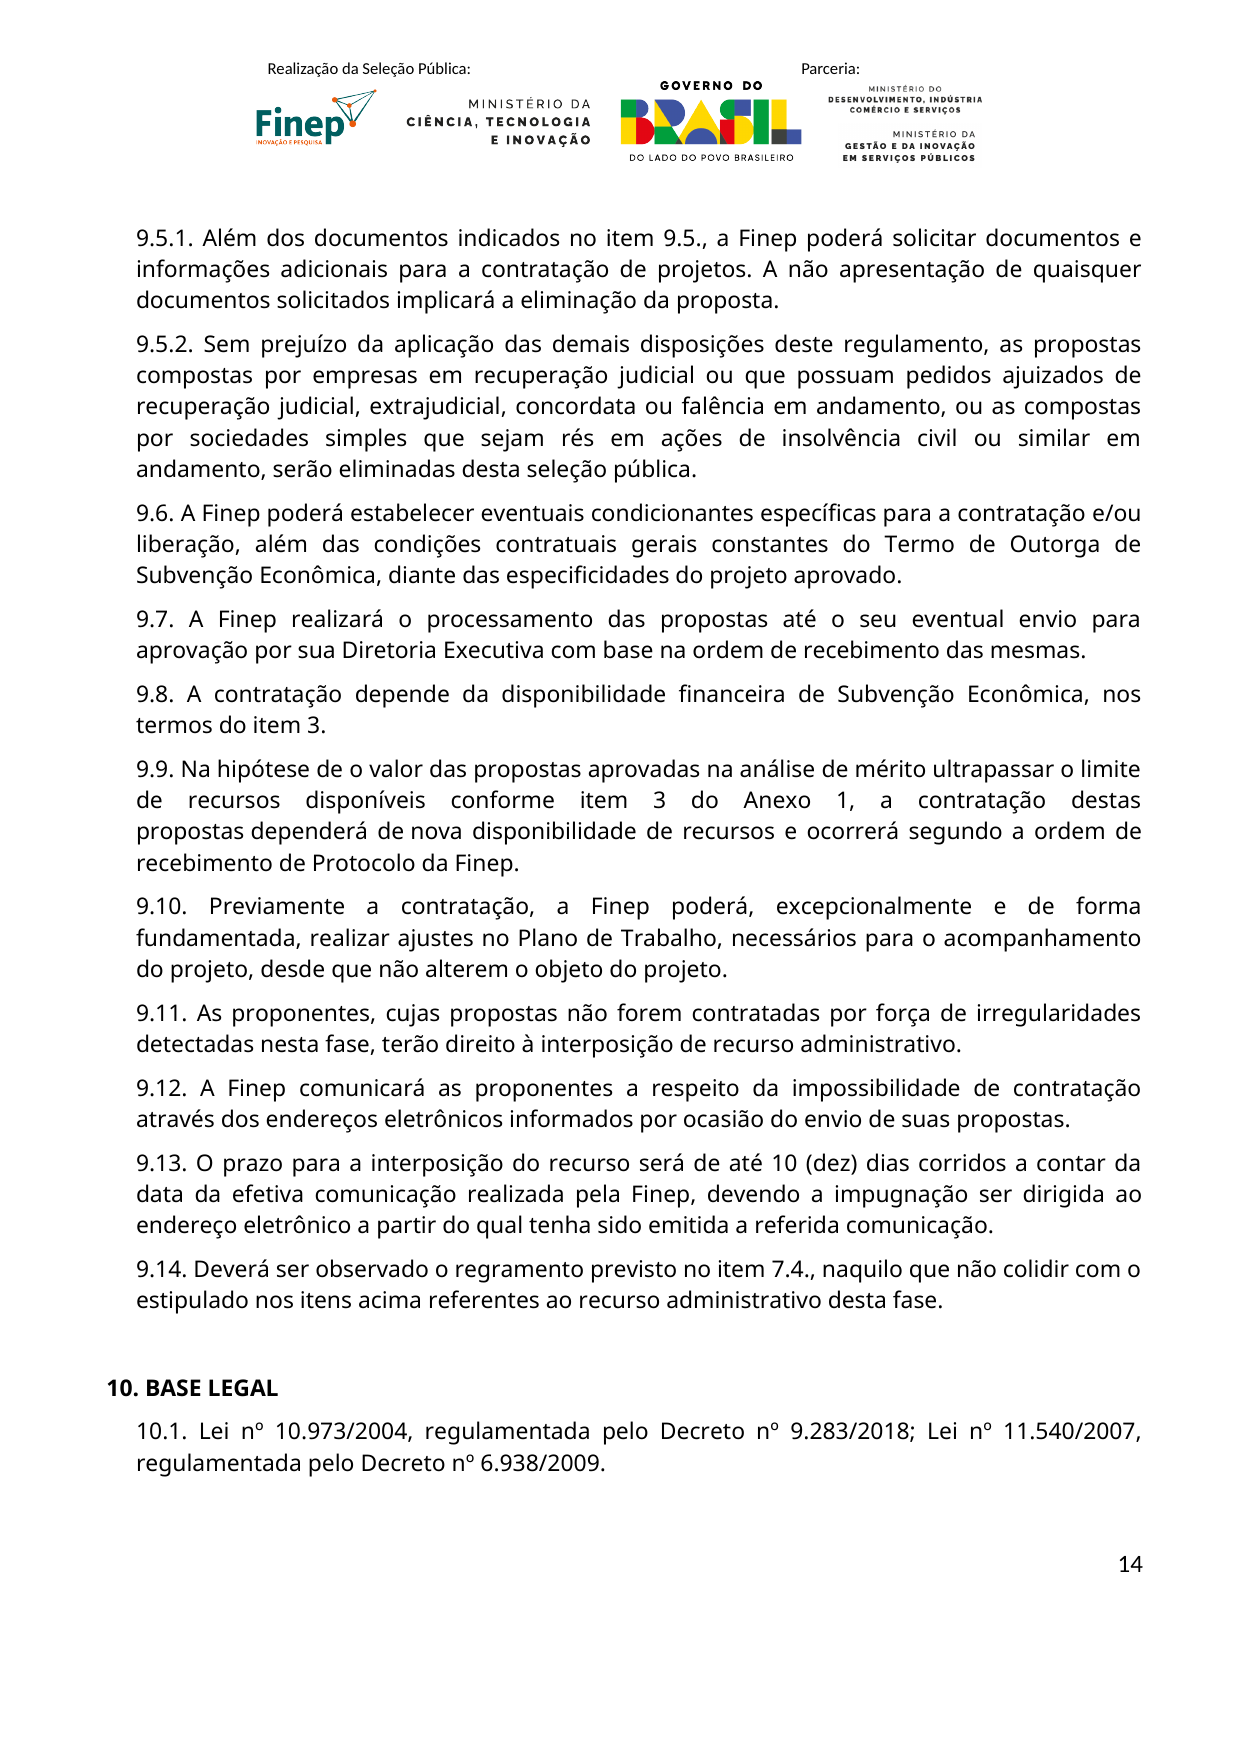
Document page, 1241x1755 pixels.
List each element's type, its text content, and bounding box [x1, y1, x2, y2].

text 9.5.1. Além dos documentos indicados no item 9.5., a Finep poderá solicitar documentos e informações adicionais para a contratação de projetos. A não apresentação de quaisquer documentos solicitados implicará a eliminação da proposta. [136, 222, 1143, 315]
text 9.9. Na hipótese de o valor das propostas aprovadas na análise de mérito ultrapassar o limite de recursos disponíveis conforme item 3 do Anexo 1, a contratação destas propostas dependerá de nova disponibilidade de recursos e ocorrerá segundo a ordem de recebimento de Protocolo da Finep. [136, 753, 1143, 878]
text 9.5.2. Sem prejuízo da aplicação das demais disposições deste regulamento, as propostas compostas por empresas em recuperação judicial ou que possuam pedidos ajuizados de recuperação judicial, extrajudicial, concordata ou falência em andamento, ou as compostas por sociedades simples que sejam rés em ações de insolvência civil ou similar em andamento, serão eliminadas desta seleção pública. [136, 328, 1143, 484]
text 10. BASE LEGAL [106, 1372, 1143, 1403]
text 10.1. Lei nº 10.973/2004, regulamentada pelo Decreto nº 9.283/2018; Lei nº 11.540/2007, regulamentada pelo Decreto nº 6.938/2009. [136, 1415, 1143, 1478]
text 9.14. Deverá ser observado o regramento previsto no item 7.4., naquilo que não colidir com o estipulado nos itens acima referentes ao recurso administrativo desta fase. [136, 1253, 1143, 1315]
text 9.6. A Finep poderá estabelecer eventuais condicionantes específicas para a contratação e/ou liberação, além das condições contratuais gerais constantes do Termo de Outorga de Subvenção Econômica, diante das especificidades do projeto aprovado. [136, 497, 1143, 590]
text 9.8. A contratação depende da disponibilidade financeira de Subvenção Econômica, nos termos do item 3. [136, 678, 1143, 740]
text 9.12. A Finep comunicará as proponentes a respeito da impossibilidade de contratação através dos endereços eletrônicos informados por ocasião do envio de suas propostas. [136, 1072, 1143, 1134]
text 9.7. A Finep realizará o processamento das propostas até o seu eventual envio para aprovação por sua Diretoria Executiva com base na ordem de recebimento das mesmas. [136, 603, 1143, 665]
text 9.10. Previamente a contratação, a Finep poderá, excepcionalmente e de forma fundamentada, realizar ajustes no Plano de Trabalho, necessários para o acompanhamento do projeto, desde que não alterem o objeto do projeto. [136, 890, 1143, 984]
text 9.11. As proponentes, cujas propostas não forem contratadas por força de irregularidades detectadas nesta fase, terão direito à interposição de recurso administrativo. [136, 997, 1143, 1059]
text 9.13. O prazo para a interposição do recurso será de até 10 (dez) dias corridos a contar da data da efetiva comunicação realizada pela Finep, devendo a impugnação ser dirigida ao endereço eletrônico a partir do qual tenha sido emitida a referida comunicação. [136, 1147, 1143, 1240]
